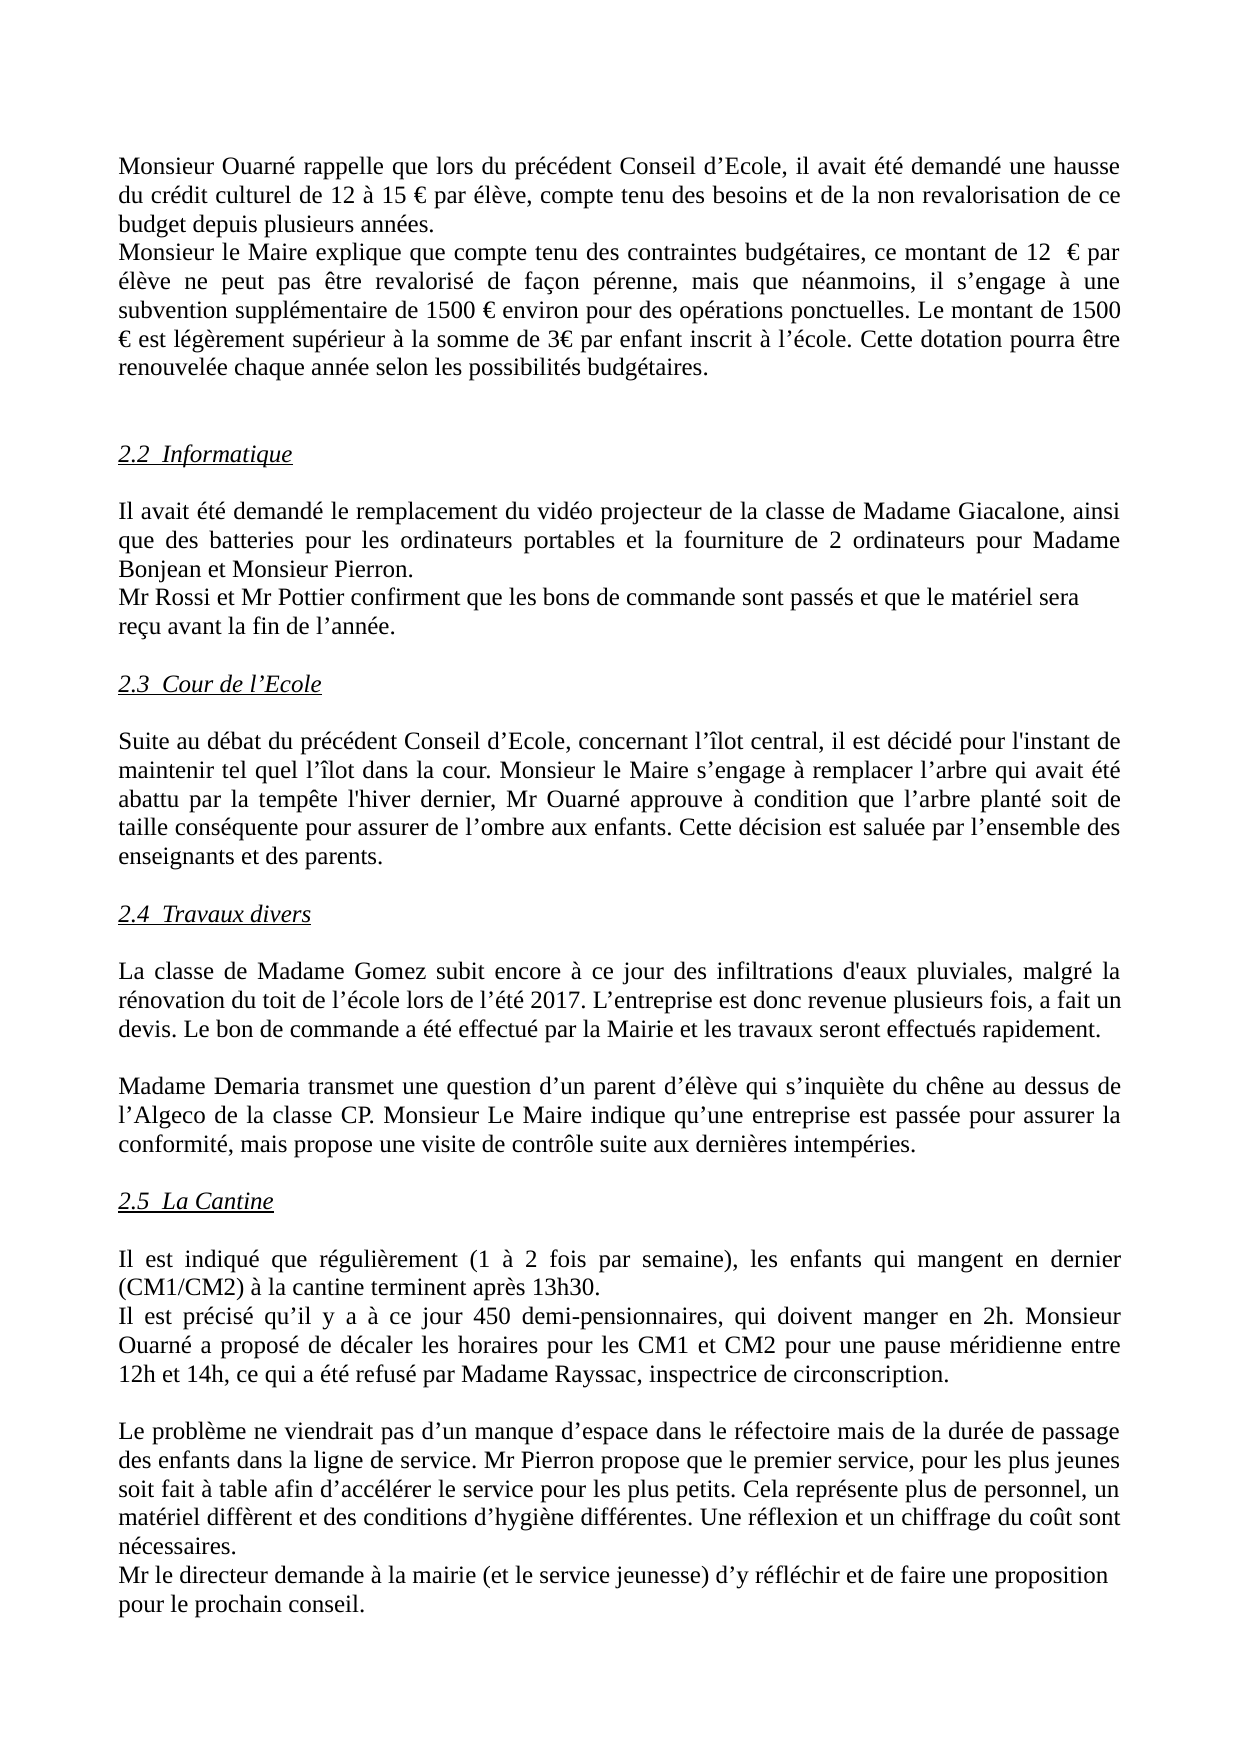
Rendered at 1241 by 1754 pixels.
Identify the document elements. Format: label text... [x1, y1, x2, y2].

text 2.2 Informatique [118, 439, 1122, 467]
text 2.5 La Cantine [118, 1186, 1122, 1215]
text Mr Rossi et Mr Pottier confirment que les bons de commande sont passés et que le matériel sera reçu avant la fin de l’année. [118, 582, 1122, 640]
text Mr le directeur demande à la mairie (et le service jeunesse) d’y réfléchir et de faire une proposition pour le prochain conseil. [118, 1560, 1122, 1617]
text Le problème ne viendrait pas d’un manque d’espace dans le réfectoire mais de la durée de passage des enfants dans la ligne de service. Mr Pierron propose que le premier service, pour les plus jeunes soit fait à table afin d’accélérer le service pour les plus petits. Cela représente plus de personnel, un matériel diffèrent et des conditions d’hygiène différentes. Une réflexion et un chiffrage du coût sont nécessaires. [118, 1416, 1122, 1560]
text Monsieur le Maire explique que compte tenu des contraintes budgétaires, ce montant de 12 € par élève ne peut pas être revalorisé de façon pérenne, mais que néanmoins, il s’engage à une subvention supplémentaire de 1500 € environ pour des opérations ponctuelles. Le montant de 1500 € est légèrement supérieur à la somme de 3€ par enfant inscrit à l’école. Cette dotation pourra être renouvelée chaque année selon les possibilités budgétaires. [118, 237, 1122, 381]
text Il est indiqué que régulièrement (1 à 2 fois par semaine), les enfants qui mangent en dernier (CM1/CM2) à la cantine terminent après 13h30. [118, 1244, 1122, 1301]
text 2.3 Cour de l’Ecole [118, 669, 1122, 697]
text Il avait été demandé le remplacement du vidéo projecteur de la classe de Madame Giacalone, ainsi que des batteries pour les ordinateurs portables et la fourniture de 2 ordinateurs pour Madame Bonjean et Monsieur Pierron. [118, 496, 1122, 582]
text Madame Demaria transmet une question d’un parent d’élève qui s’inquiète du chêne au dessus de l’Algeco de la classe CP. Monsieur Le Maire indique qu’une entreprise est passée pour assurer la conformité, mais propose une visite de contrôle suite aux dernières intempéries. [118, 1071, 1122, 1157]
text Suite au débat du précédent Conseil d’Ecole, concernant l’îlot central, il est décidé pour l'instant de maintenir tel quel l’îlot dans la cour. Monsieur le Maire s’engage à remplacer l’arbre qui avait été abattu par la tempête l'hiver dernier, Mr Ouarné approuve à condition que l’arbre planté soit de taille conséquente pour assurer de l’ombre aux enfants. Cette décision est saluée par l’ensemble des enseignants et des parents. [118, 726, 1122, 870]
text La classe de Madame Gomez subit encore à ce jour des infiltrations d'eaux pluviales, malgré la rénovation du toit de l’école lors de l’été 2017. L’entreprise est donc revenue plusieurs fois, a fait un devis. Le bon de commande a été effectué par la Mairie et les travaux seront effectués rapidement. [118, 956, 1122, 1042]
text Monsieur Ouarné rappelle que lors du précédent Conseil d’Ecole, il avait été demandé une hausse du crédit culturel de 12 à 15 € par élève, compte tenu des besoins et de la non revalorisation de ce budget depuis plusieurs années. [118, 151, 1122, 237]
text Il est précisé qu’il y a à ce jour 450 demi-pensionnaires, qui doivent manger en 2h. Monsieur Ouarné a proposé de décaler les horaires pour les CM1 et CM2 pour une pause méridienne entre 12h et 14h, ce qui a été refusé par Madame Rayssac, inspectrice de circonscription. [118, 1301, 1122, 1387]
text 2.4 Travaux divers [118, 899, 1122, 927]
